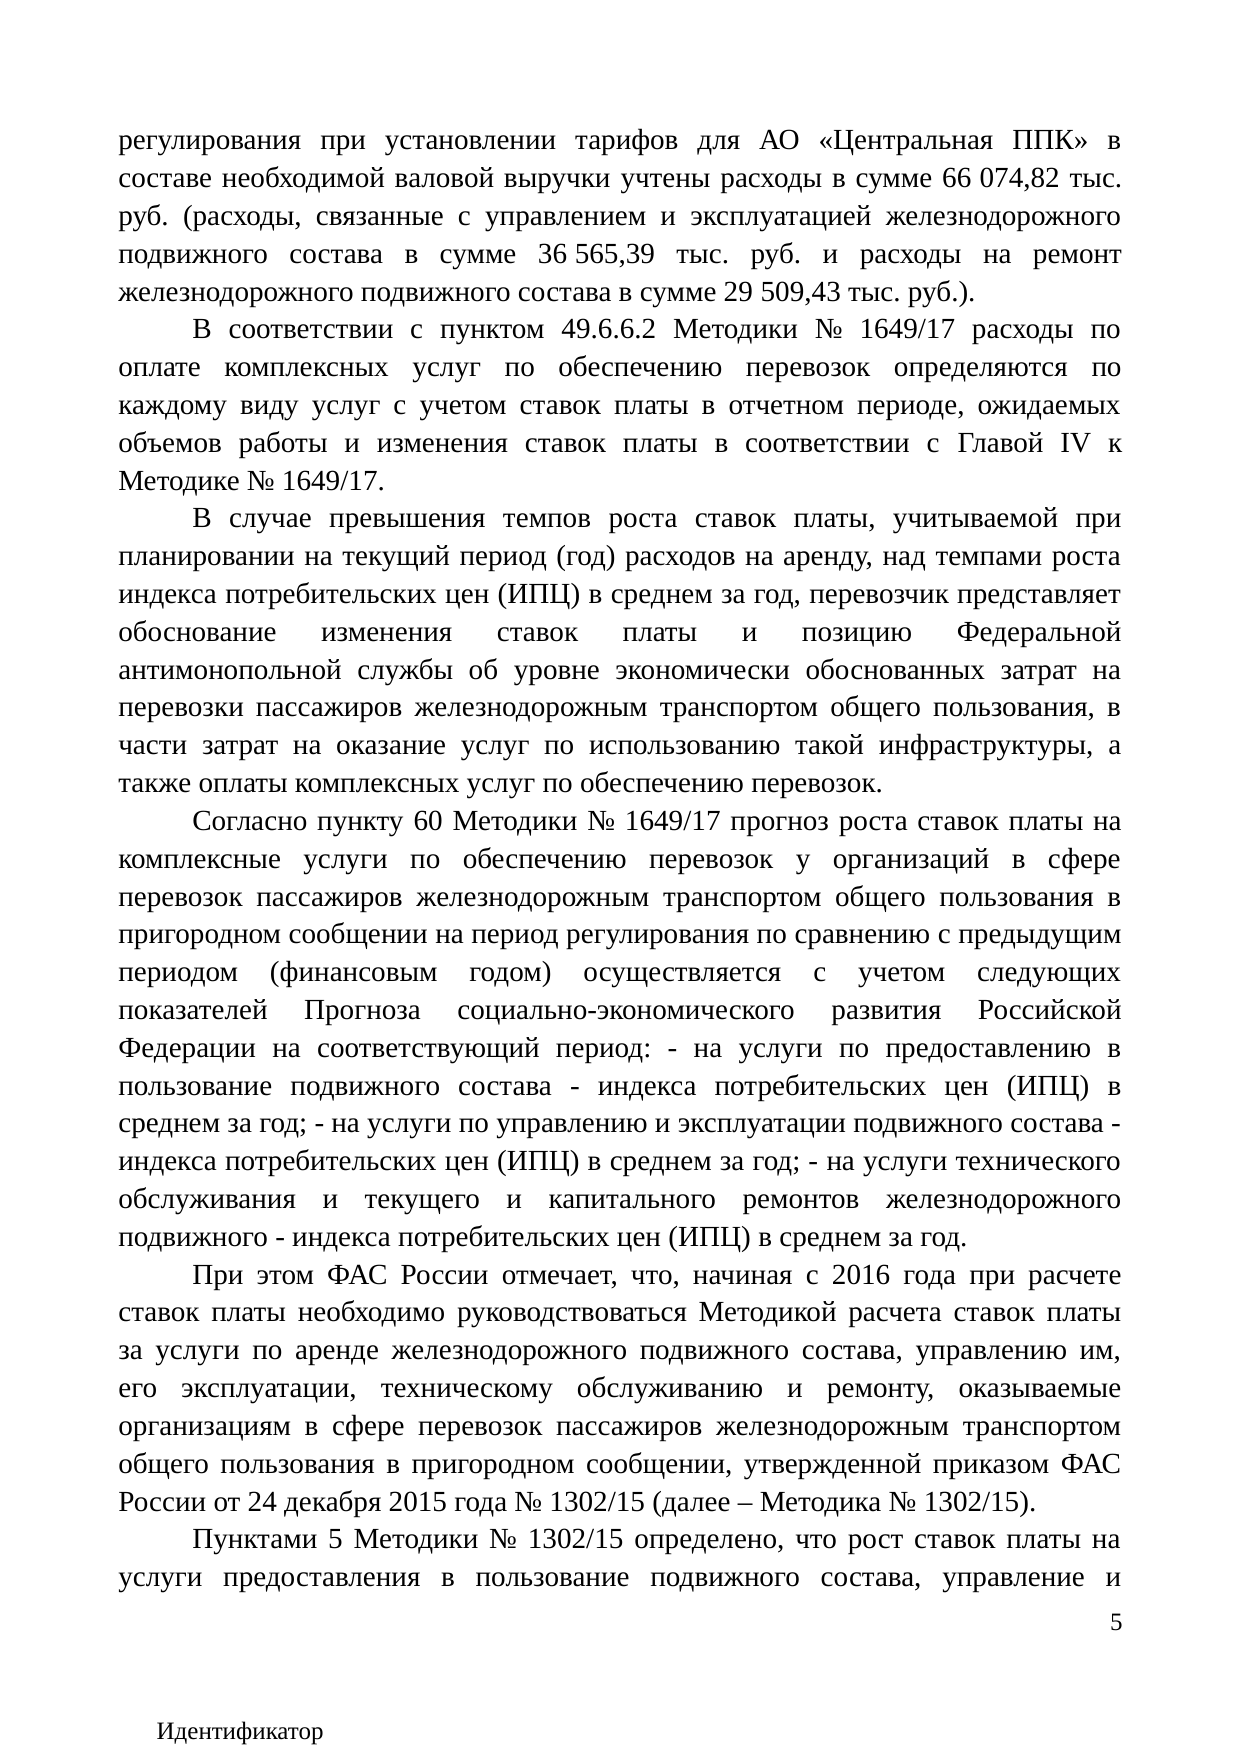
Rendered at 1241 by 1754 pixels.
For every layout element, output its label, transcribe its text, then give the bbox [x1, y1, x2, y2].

text В соответствии с пунктом 49.6.6.2 Методики № 1649/17 расходы по оплате комплексных услуг по обеспечению перевозок определяются по каждому виду услуг с учетом ставок платы в отчетном периоде, ожидаемых объемов работы и изменения ставок платы в соответствии с Главой IV к Методике № 1649/17. [118, 307, 1122, 496]
text регулирования при установлении тарифов для АО «Центральная ППК» в составе необходимой валовой выручки учтены расходы в сумме 66 074,82 тыс. руб. (расходы, связанные с управлением и эксплуатацией железнодорожного подвижного состава в сумме 36 565,39 тыс. руб. и расходы на ремонт железнодорожного подвижного состава в сумме 29 509,43 тыс. руб.). [118, 118, 1122, 307]
text При этом ФАС России отмечает, что, начиная с 2016 года при расчете ставок платы необходимо руководствоваться Методикой расчета ставок платы за услуги по аренде железнодорожного подвижного состава, управлению им, его эксплуатации, техническому обслуживанию и ремонту, оказываемые организациям в сфере перевозок пассажиров железнодорожным транспортом общего пользования в пригородном сообщении, утвержденной приказом ФАС России от 24 декабря 2015 года № 1302/15 (далее – Методика № 1302/15). [118, 1252, 1122, 1517]
text В случае превышения темпов роста ставок платы, учитываемой при планировании на текущий период (год) расходов на аренду, над темпами роста индекса потребительских цен (ИПЦ) в среднем за год, перевозчик представляет обоснование изменения ставок платы и позицию Федеральной антимонопольной службы об уровне экономически обоснованных затрат на перевозки пассажиров железнодорожным транспортом общего пользования, в части затрат на оказание услуг по использованию такой инфраструктуры, а также оплаты комплексных услуг по обеспечению перевозок. [118, 496, 1122, 799]
text Пунктами 5 Методики № 1302/15 определено, что рост ставок платы на услуги предоставления в пользование подвижного состава, управление и [118, 1517, 1122, 1593]
text Согласно пункту 60 Методики № 1649/17 прогноз роста ставок платы на комплексные услуги по обеспечению перевозок у организаций в сфере перевозок пассажиров железнодорожным транспортом общего пользования в пригородном сообщении на период регулирования по сравнению с предыдущим периодом (финансовым годом) осуществляется с учетом следующих показателей Прогноза социально-экономического развития Российской Федерации на соответствующий период: - на услуги по предоставлению в пользование подвижного состава - индекса потребительских цен (ИПЦ) в среднем за год; - на услуги по управлению и эксплуатации подвижного состава - индекса потребительских цен (ИПЦ) в среднем за год; - на услуги технического обслуживания и текущего и капитального ремонтов железнодорожного подвижного - индекса потребительских цен (ИПЦ) в среднем за год. [118, 799, 1122, 1252]
